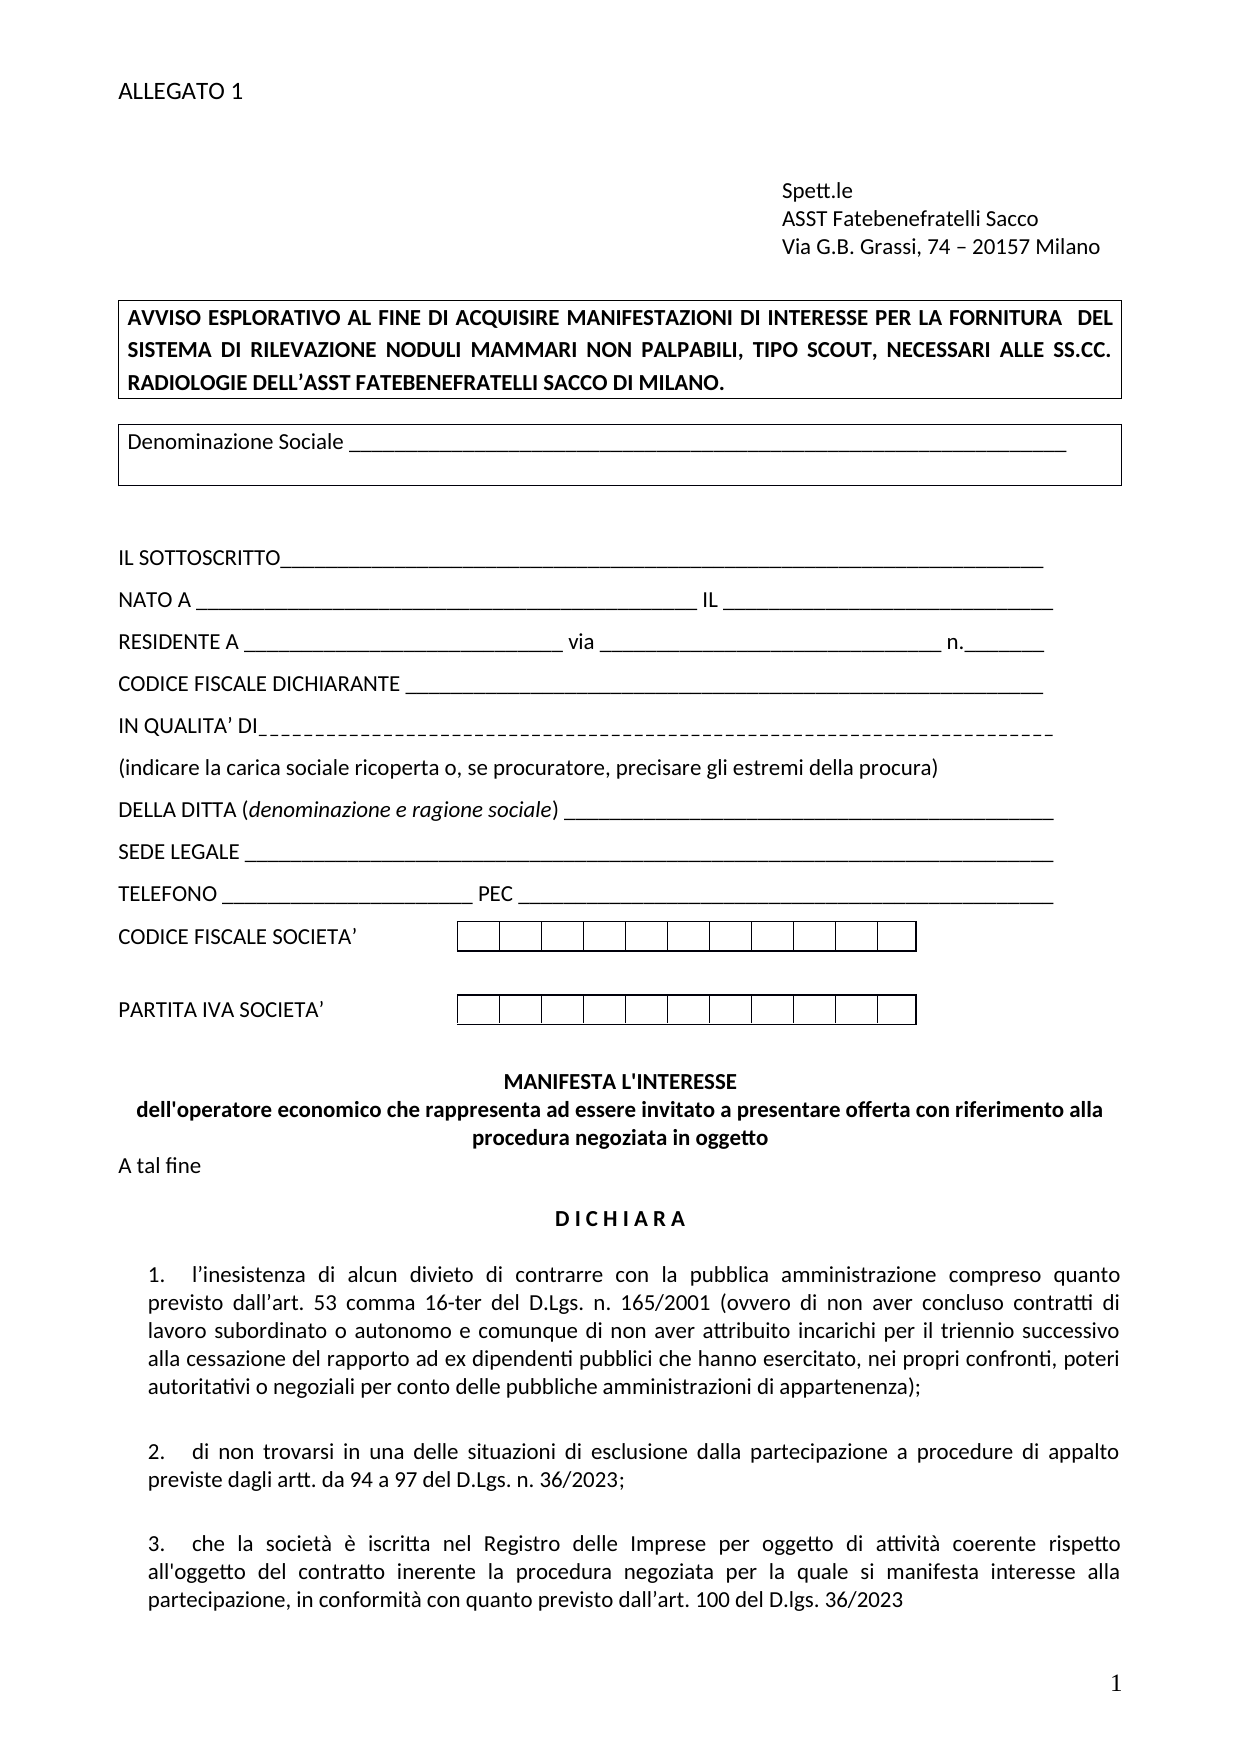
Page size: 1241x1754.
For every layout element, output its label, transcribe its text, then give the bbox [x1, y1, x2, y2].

table_header [668, 996, 709, 1023]
table_header [584, 922, 625, 950]
list che la società è iscritta nel Registro delle Imprese per oggetto di attività coerente rispetto all'oggetto del contratto inerente la procedura negoziata per la quale si manifesta interesse alla partecipazione, in conformità con quanto previsto dall’art. 100 del D.lgs. 36/2023 [148, 1529, 1122, 1613]
table_header [626, 996, 667, 1023]
text (indicare la carica sociale ricoperta o, se procuratore, precisare gli estremi della procura) [118, 753, 1122, 781]
table_header [878, 922, 915, 950]
table_header PARTITA IVA SOCIETA’ [111, 994, 457, 1023]
table_header CODICE FISCALE SOCIETA’ [111, 921, 457, 950]
table_header [878, 996, 915, 1023]
table_header [542, 996, 583, 1023]
text dell'operatore economico che rappresenta ad essere invitato a presentare offerta con riferimento alla procedura negoziata in oggetto [118, 1095, 1122, 1151]
text SEDE LEGALE _______________________________________________________________________ [118, 837, 1122, 865]
table_header [458, 922, 499, 950]
text MANIFESTA L'INTERESSE [118, 1067, 1122, 1095]
table_header [836, 922, 877, 950]
table_header [836, 996, 877, 1023]
text AVVISO ESPLORATIVO AL FINE DI ACQUISIRE MANIFESTAZIONI DI INTERESSE PER LA FORNITURA DEL SISTEMA DI RILEVAZIONE NODULI MAMMARI NON PALPABILI, TIPO SCOUT, NECESSARI alle SS.CC. Radiologie deLL’ASST FATEBENEFRATELLI SACCO DI MILANO. [119, 301, 1121, 398]
table_header [458, 996, 499, 1023]
table_header [542, 922, 583, 950]
list l’inesistenza di alcun divieto di contrarre con la pubblica amministrazione compreso quanto previsto dall’art. 53 comma 16-ter del D.Lgs. n. 165/2001 (ovvero di non aver concluso contratti di lavoro subordinato o autonomo e comunque di non aver attribuito incarichi per il triennio successivo alla cessazione del rapporto ad ex dipendenti pubblici che hanno esercitato, nei propri confronti, poteri autoritativi o negoziali per conto delle pubbliche amministrazioni di appartenenza); [148, 1260, 1122, 1400]
text TELEFONO ______________________ PEC _______________________________________________ [118, 879, 1122, 907]
table_header [668, 922, 709, 950]
table_header [794, 922, 835, 950]
text D I C H I A R A [118, 1204, 1122, 1232]
table_header [500, 996, 541, 1023]
text RESIDENTE A ____________________________ via ______________________________ n._______ [118, 627, 1122, 655]
table_header [584, 996, 625, 1023]
text NATO A ____________________________________________ IL _____________________________ [118, 585, 1122, 613]
text DELLA DITTA (denominazione e ragione sociale) ___________________________________________ [118, 795, 1122, 823]
table_header [710, 996, 751, 1023]
table_header [752, 996, 793, 1023]
text Denominazione Sociale _______________________________________________________________ [119, 425, 1121, 455]
table_header [710, 922, 751, 950]
table_header [500, 922, 541, 950]
text Via G.B. Grassi, 74 – 20157 Milano [782, 232, 1122, 260]
text ASST Fatebenefratelli Sacco [782, 204, 1122, 232]
text A tal fine [118, 1151, 1122, 1179]
table_header [626, 922, 667, 950]
text CODICE FISCALE DICHIARANTE ________________________________________________________ [118, 669, 1122, 697]
table_header [752, 922, 793, 950]
list di non trovarsi in una delle situazioni di esclusione dalla partecipazione a procedure di appalto previste dagli artt. da 94 a 97 del D.Lgs. n. 36/2023; [148, 1437, 1122, 1493]
table_header [794, 996, 835, 1023]
text IL SOTTOSCRITTO___________________________________________________________________ [118, 543, 1122, 571]
text Spett.le [782, 176, 1122, 204]
text IN QUALITA’ DI______________________________________________________________________ [118, 711, 1122, 739]
